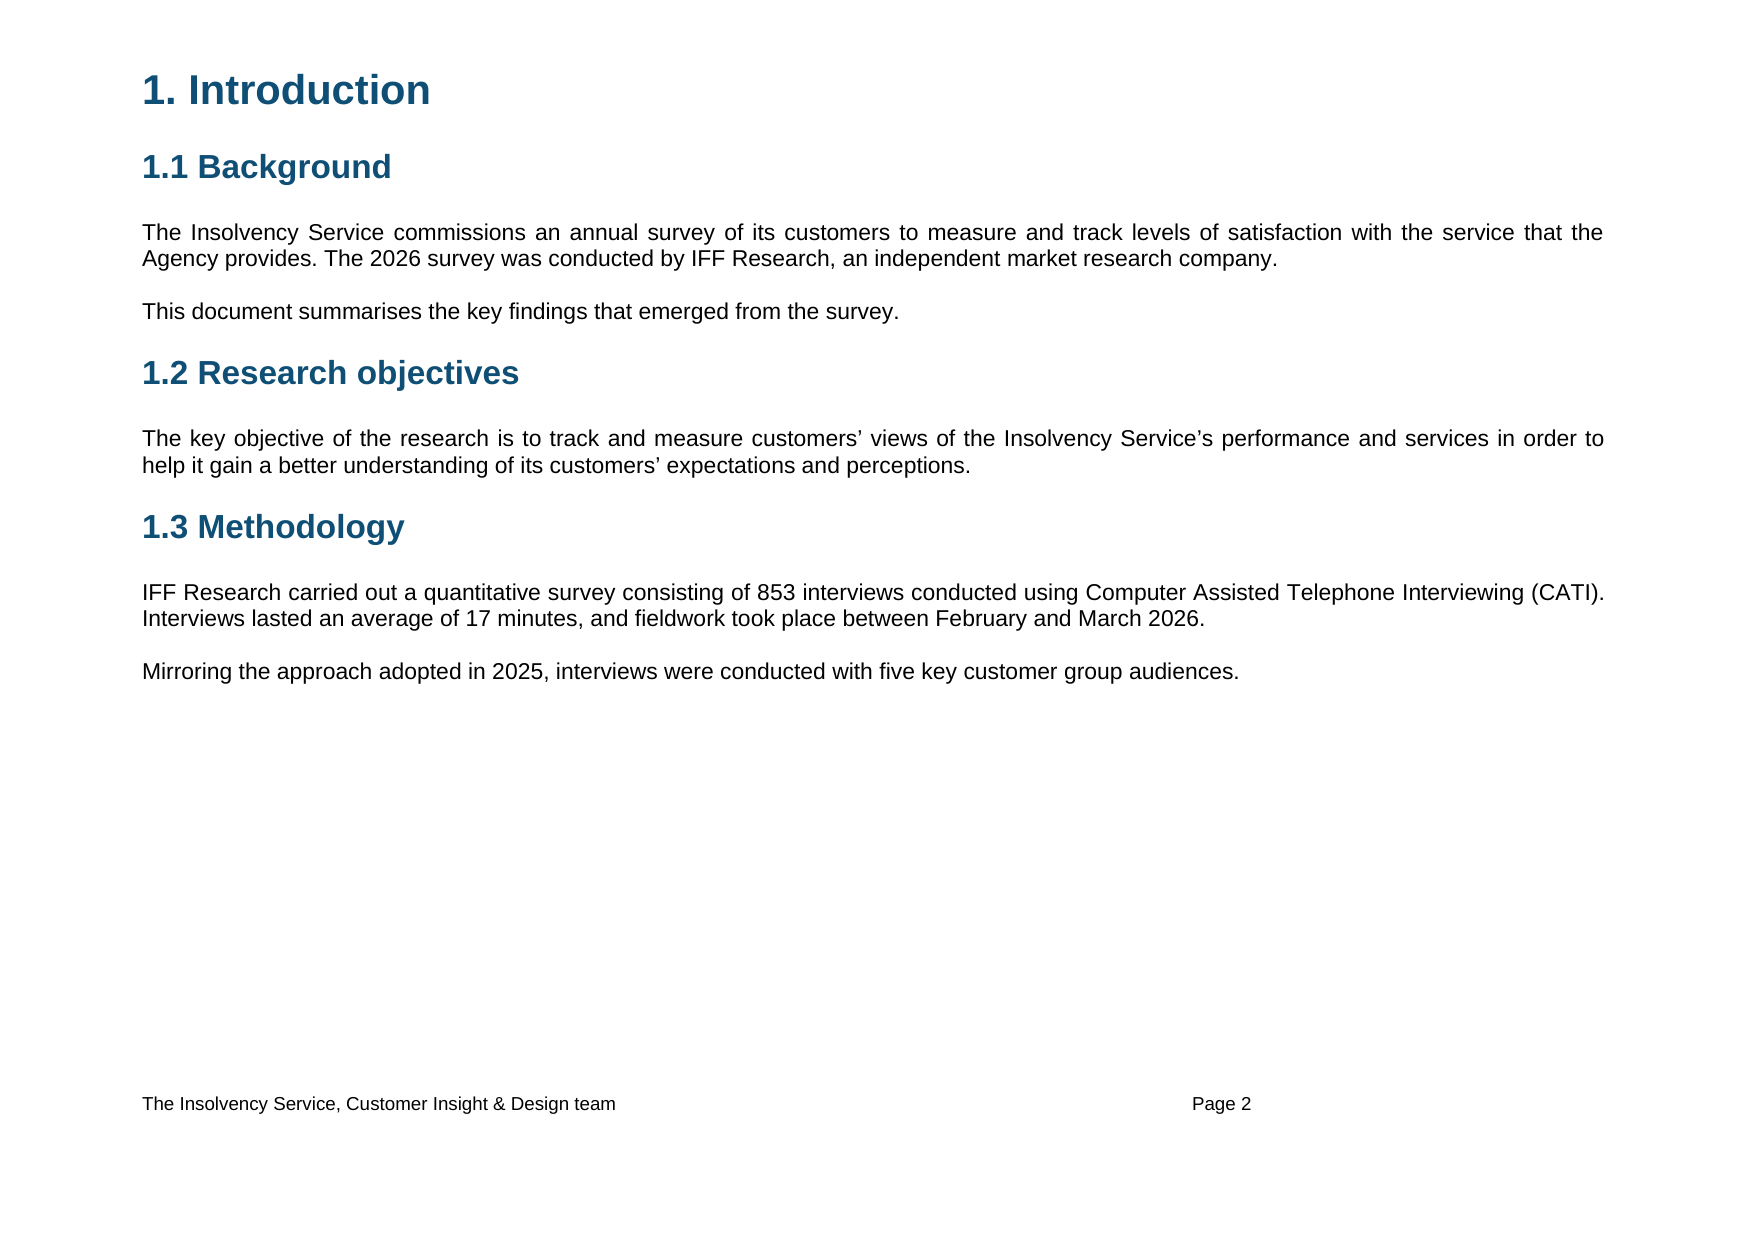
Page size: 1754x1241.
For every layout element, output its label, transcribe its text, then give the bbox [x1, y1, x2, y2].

subtitle 1.2 Research objectives [142, 353, 1606, 391]
subtitle 1.1 Background [142, 147, 1606, 185]
text The key objective of the research is to track and measure customers’ views of the Insolvency Service’s performance and services in order to help it gain a better understanding of its customers’ expectations and perceptions. [142, 425, 1606, 478]
text IFF Research carried out a quantitative survey consisting of 853 interviews conducted using Computer Assisted Telephone Interviewing (CATI). Interviews lasted an average of 17 minutes, and fieldwork took place between February and March 2026. [142, 579, 1606, 632]
subtitle 1.3 Methodology [142, 507, 1606, 545]
text Mirroring the approach adopted in 2025, interviews were conducted with five key customer group audiences. [142, 658, 1606, 684]
subtitle 1. Introduction [142, 65, 1606, 113]
text The Insolvency Service commissions an annual survey of its customers to measure and track levels of satisfaction with the service that the Agency provides. The 2026 survey was conducted by IFF Research, an independent market research company. [142, 219, 1606, 272]
text This document summarises the key findings that emerged from the survey. [142, 298, 1606, 324]
